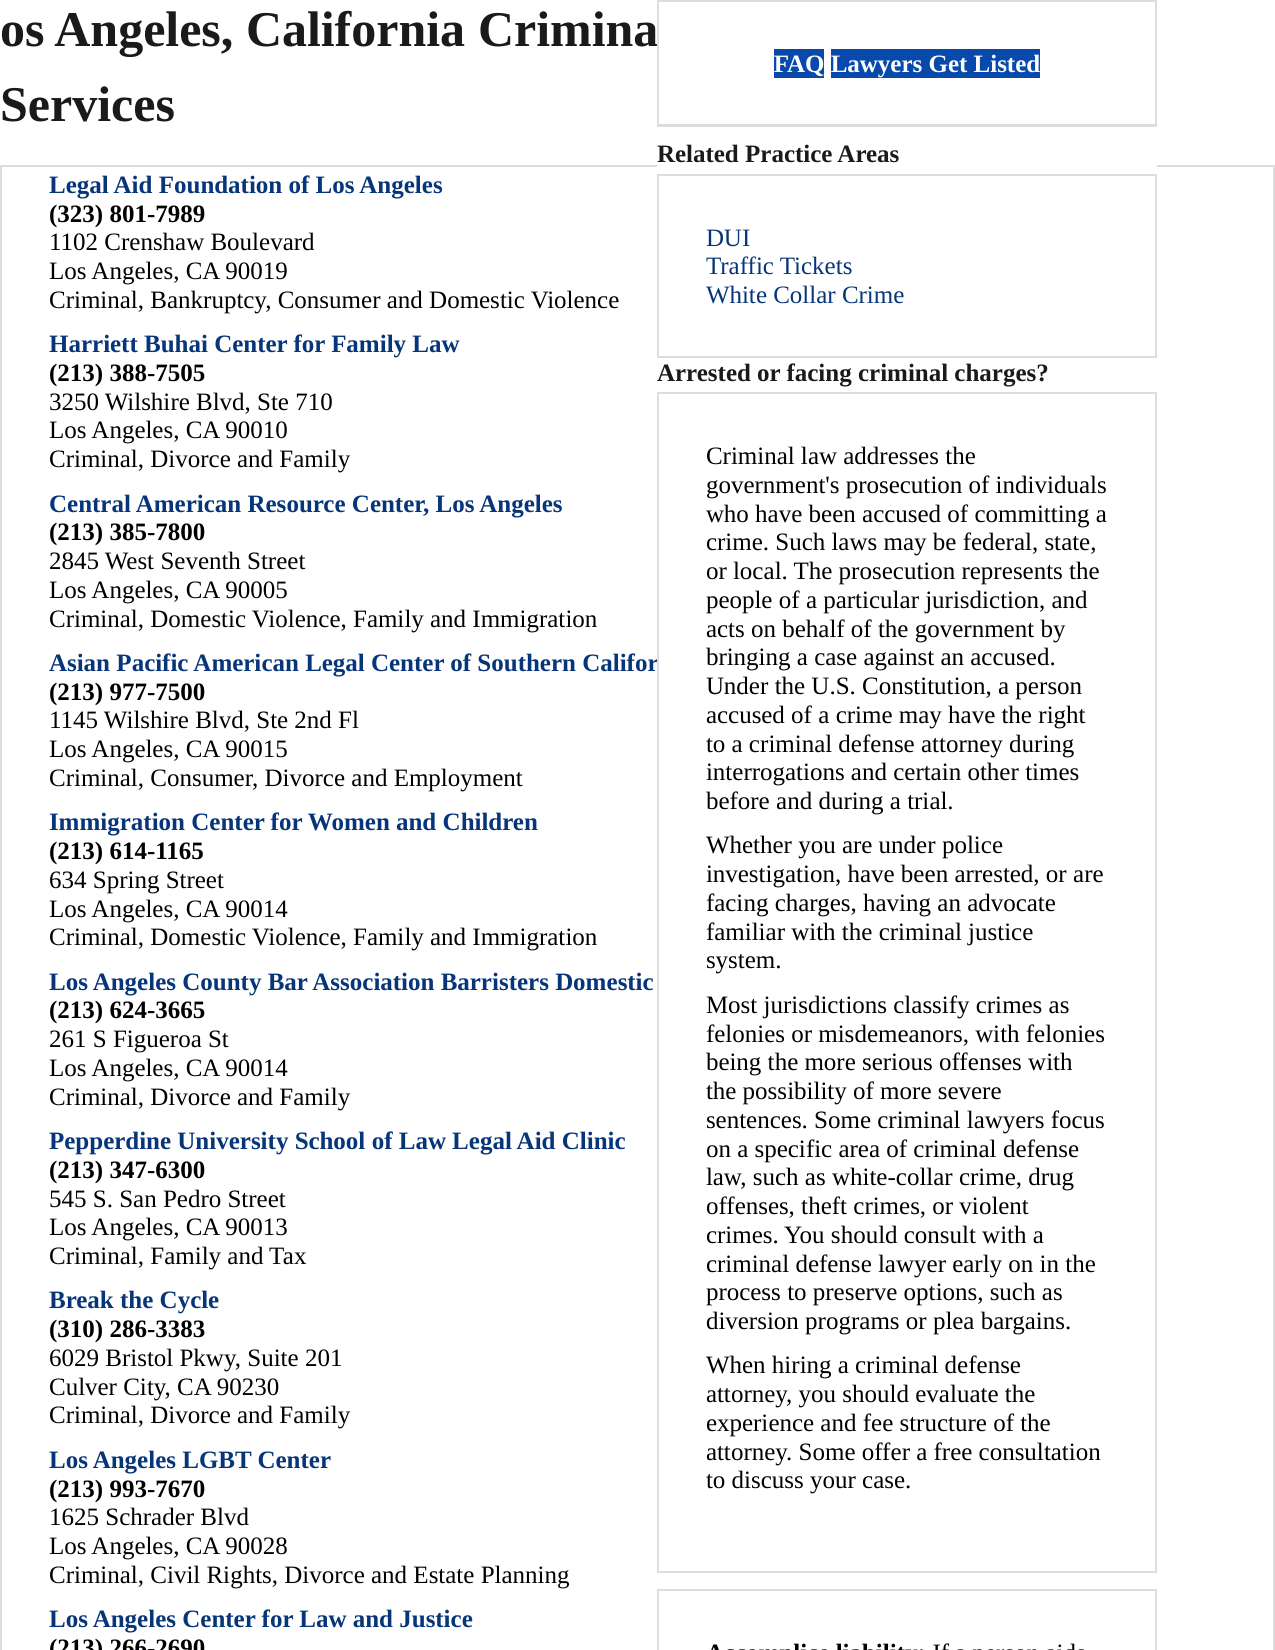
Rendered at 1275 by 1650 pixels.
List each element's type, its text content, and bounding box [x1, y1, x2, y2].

text [1157, 167, 1273, 314]
text Los Angeles LGBT Center (213) 993-7670 1625 Schrader Blvd Los Angeles, CA 90028 Criminal, Civil Rights, Divorce and Estate Planning [2, 1440, 657, 1589]
text Legal Aid Foundation of Los Angeles (323) 801-7989 1102 Crenshaw Boulevard Los Angeles, CA 90019 Criminal, Bankruptcy, Consumer and Domestic Violence [2, 167, 657, 314]
text FAQ Lawyers Get Listed [659, 2, 1155, 124]
text Break the Cycle (310) 286-3383 6029 Bristol Pkwy, Suite 201 Culver City, CA 90230 Criminal, Divorce and Family [2, 1281, 657, 1429]
text [1157, 802, 1273, 951]
text DUI Traffic Tickets White Collar Crime [659, 176, 1155, 356]
text Accomplice liability: If a person aids, assists, or encourages another in the commission of a crime, they are criminally liable as an accomplice to the crime. [659, 1591, 1155, 1650]
text Most jurisdictions classify crimes as felonies or misdemeanors, with felonies being the more serious offenses with the possibility of more severe sentences. Some criminal lawyers focus on a specific area of criminal defense law, such as white-collar crime, drug offenses, theft crimes, or violent crimes. You should consult with a criminal defense lawyer early on in the process to preserve options, such as diversion programs or plea bargains. [659, 941, 1155, 1302]
text Los Angeles County Bar Association Barristers Domestic Violence Project (213) 624-3665 261 S Figueroa St Los Angeles, CA 90014 Criminal, Divorce and Family [2, 962, 657, 1111]
text Whether you are under police investigation, have been arrested, or are facing charges, having an advocate familiar with the criminal justice system. [659, 782, 1155, 941]
text Immigration Center for Women and Children (213) 614-1165 634 Spring Street Los Angeles, CA 90014 Criminal, Domestic Violence, Family and Immigration [2, 802, 657, 951]
text Asian Pacific American Legal Center of Southern California (213) 977-7500 1145 Wilshire Blvd, Ste 2nd Fl Los Angeles, CA 90015 Criminal, Consumer, Divorce and Employment [1157, 643, 1273, 792]
text Asian Pacific American Legal Center of Southern California (213) 977-7500 1145 Wilshire Blvd, Ste 2nd Fl Los Angeles, CA 90015 Criminal, Consumer, Divorce and Employment [2, 643, 657, 792]
text [1157, 324, 1273, 473]
text Arrested or facing criminal charges? [657, 358, 1157, 387]
text Central American Resource Center, Los Angeles (213) 385-7800 2845 West Seventh Street Los Angeles, CA 90005 Criminal, Domestic Violence, Family and Immigration [2, 484, 657, 632]
text Los Angeles County Bar Association Barristers Domestic Violence Project (213) 624-3665 261 S Figueroa St Los Angeles, CA 90014 Criminal, Divorce and Family [1157, 962, 1273, 1111]
text [1157, 1440, 1273, 1589]
subtitle os Angeles, California Criminal Legal Aid & Pro Bono Services [0, 0, 657, 132]
text Related Practice Areas [657, 139, 1157, 168]
text [1157, 1281, 1273, 1429]
text When hiring a criminal defense attorney, you should evaluate the experience and fee structure of the attorney. Some offer a free consultation to discuss your case. [659, 1302, 1155, 1494]
text [1157, 1121, 1273, 1270]
subtitle os Angeles, California Criminal Legal Aid & Pro Bono Services [1157, 0, 1275, 132]
text Pepperdine University School of Law Legal Aid Clinic (213) 347-6300 545 S. San Pedro Street Los Angeles, CA 90013 Criminal, Family and Tax [2, 1121, 657, 1270]
text Los Angeles Center for Law and Justice (213) 266-2690 2606 E 1st St Los Angeles, CA 90033 Criminal, Consumer, Divorce and Family [1157, 1599, 1273, 1650]
text Los Angeles Center for Law and Justice (213) 266-2690 2606 E 1st St Los Angeles, CA 90033 Criminal, Consumer, Divorce and Family [2, 1599, 657, 1650]
text Harriett Buhai Center for Family Law (213) 388-7505 3250 Wilshire Blvd, Ste 710 Los Angeles, CA 90010 Criminal, Divorce and Family [2, 324, 657, 473]
text Criminal law addresses the government's prosecution of individuals who have been accused of committing a crime. Such laws may be federal, state, or local. The prosecution represents the people of a particular jurisdiction, and acts on behalf of the government by bringing a case against an accused. Under the U.S. Constitution, a person accused of a crime may have the right to a criminal defense attorney during interrogations and certain other times before and during a trial. [659, 394, 1155, 782]
text [1157, 484, 1273, 632]
